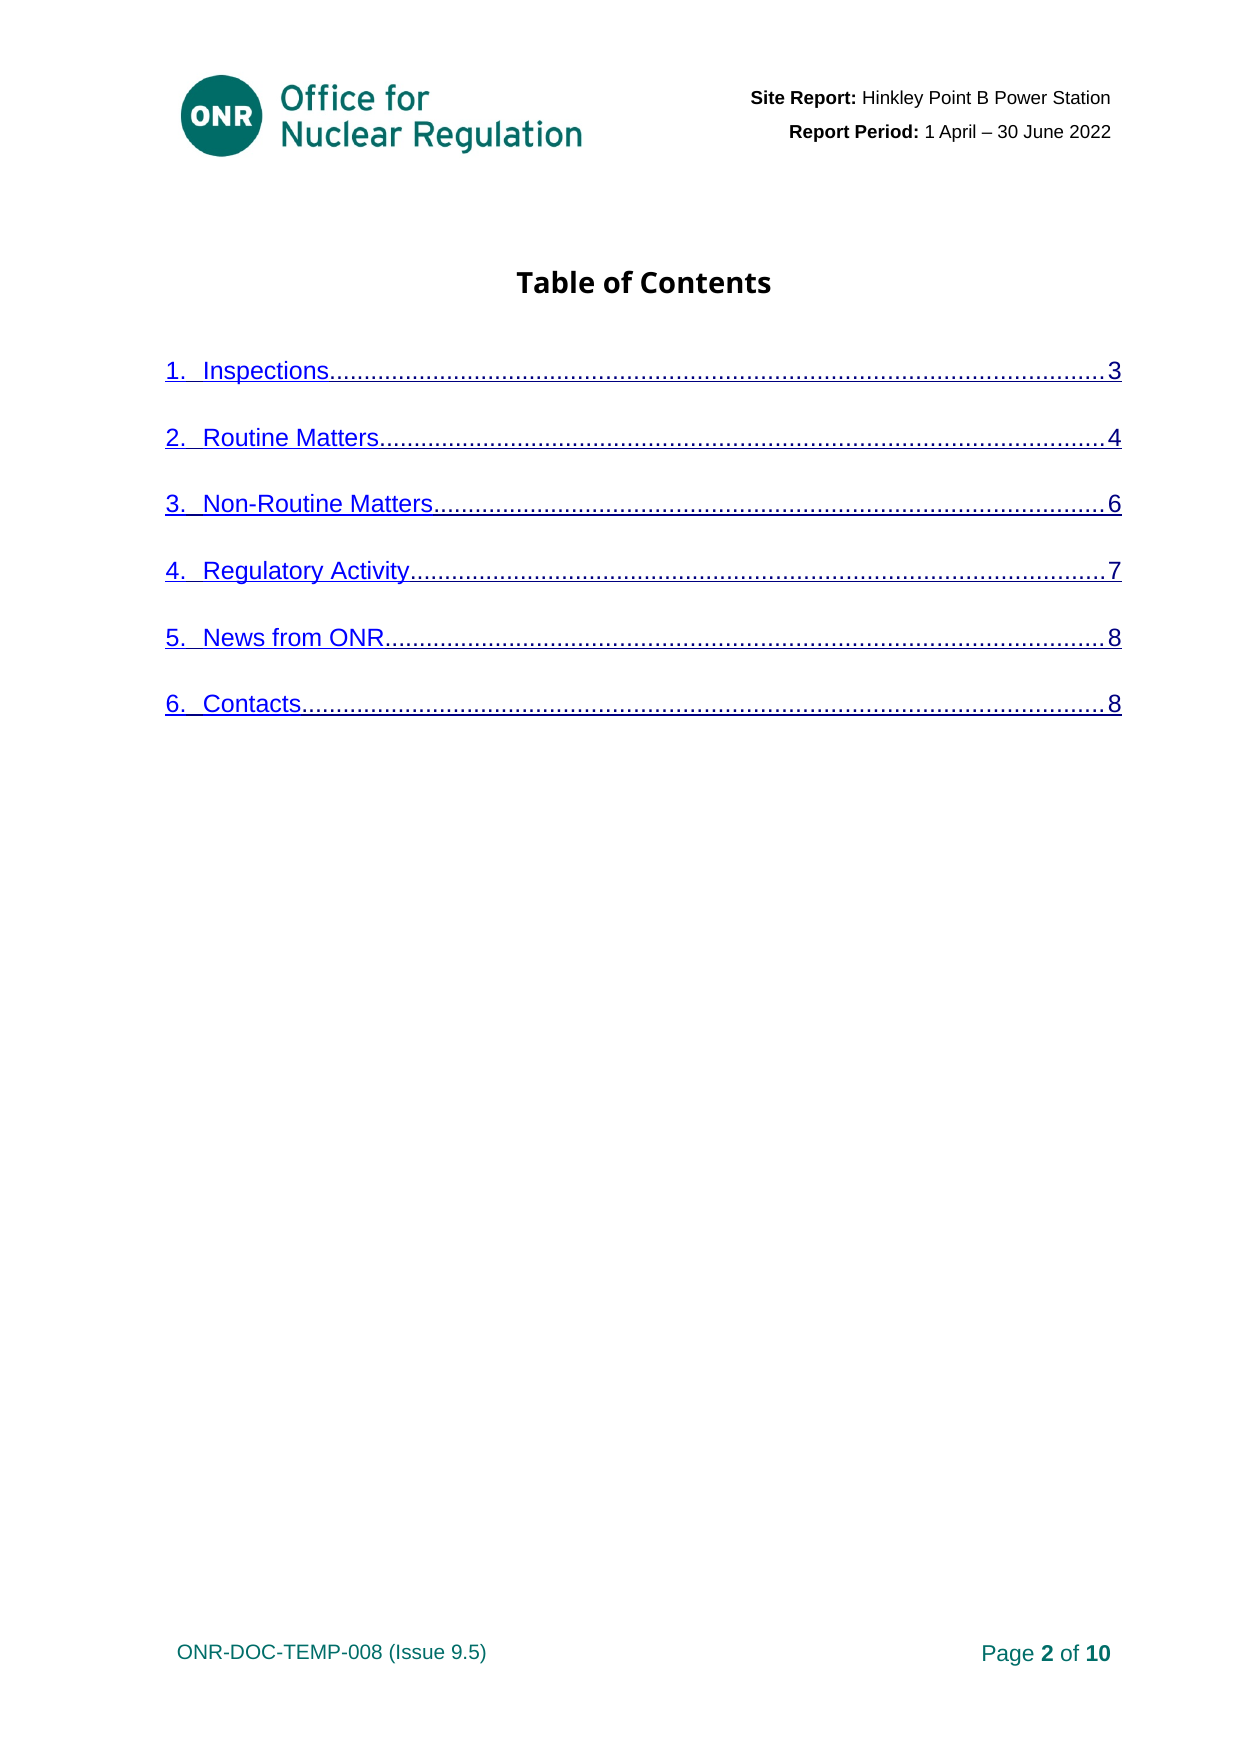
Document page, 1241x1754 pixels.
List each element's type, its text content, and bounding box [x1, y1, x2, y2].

text 1. Inspections 3 [165, 356, 1122, 381]
text Table of Contents [165, 263, 1122, 302]
text 5. News from ONR 8 [165, 623, 1122, 648]
text 2. Routine Matters 4 [165, 423, 1122, 448]
text 4. Regulatory Activity 7 [165, 556, 1122, 581]
text 6. Contacts 8 [165, 689, 1122, 714]
text 3. Non-Routine Matters 6 [165, 489, 1122, 514]
